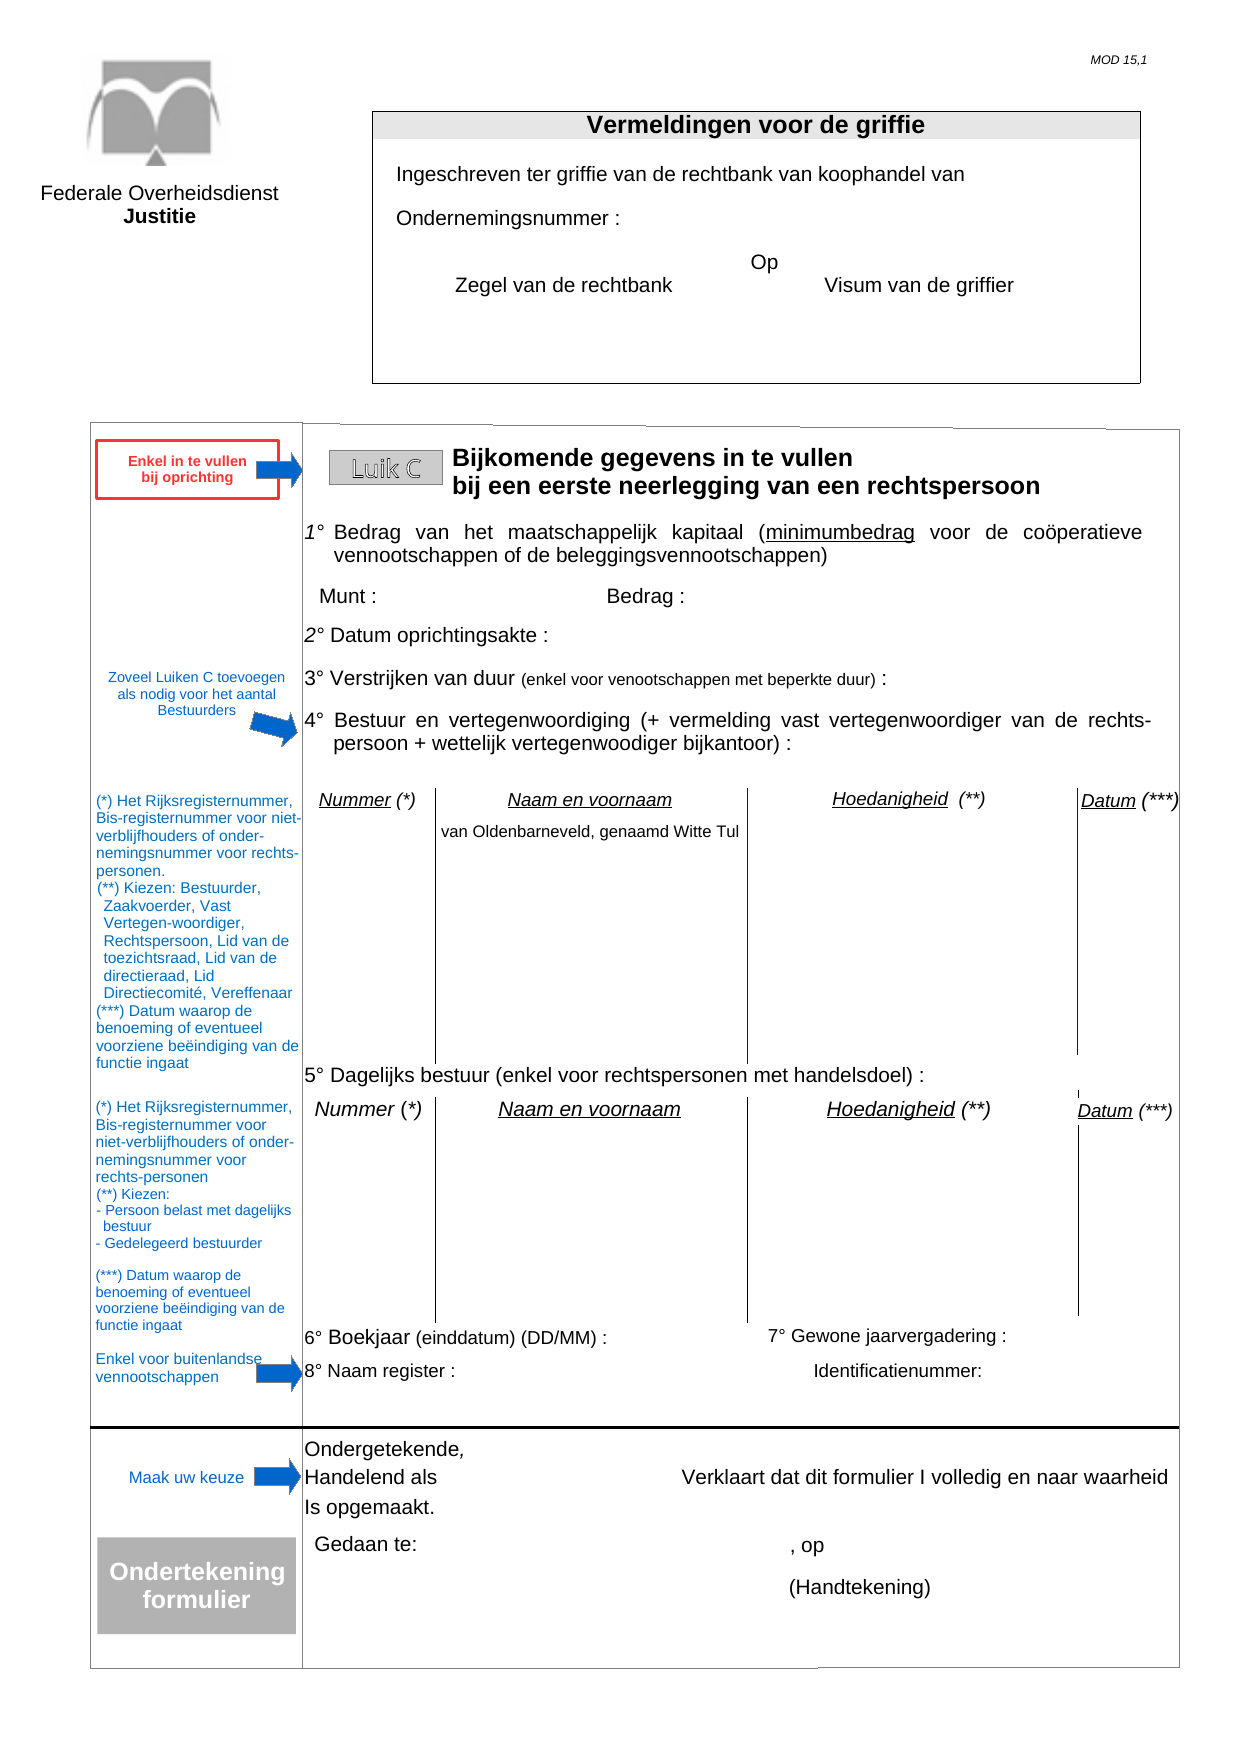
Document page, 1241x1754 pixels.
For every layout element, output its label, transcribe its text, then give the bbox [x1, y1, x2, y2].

text Datum (***) [1077, 1098, 1178, 1122]
text Ingeschreven ter griffie van de rechtbank van koophandel van [396, 162, 1140, 186]
text Munt : [319, 584, 406, 608]
text Vermeldingen voor de griffie [373, 112, 1140, 139]
text Nummer (*) [303, 789, 433, 810]
text Is opgemaakt. [304, 1495, 463, 1518]
text 7° Gewone jaarvergadering : [768, 1325, 1057, 1346]
text Naam en voornaam [437, 1097, 744, 1120]
text Naam en voornaam [437, 789, 744, 810]
text Bedrag : [606, 584, 709, 608]
text Op [396, 251, 1140, 274]
text Hoedanigheid (**) [750, 1097, 1069, 1120]
text Gedaan te: [314, 1533, 425, 1556]
text Ondernemingsnummer : [396, 206, 1140, 230]
text Verklaart dat dit formulier I volledig en naar waarheid [681, 1466, 1179, 1489]
text bij een eerste neerlegging van een rechtspersoon [304, 472, 1142, 500]
text 4° Bestuur en vertegenwoordiging (+ vermelding vast vertegenwoordiger van de rechts- persoon + wettelijk vertegenwoodiger bijkantoor) : [304, 709, 1152, 755]
text 8° Naam register : [304, 1361, 483, 1382]
text Justitie [35, 205, 283, 228]
text Nummer (*) [304, 1097, 434, 1120]
picture [81, 54, 232, 166]
text Handelend als [304, 1466, 463, 1489]
text Federale Overheidsdienst [35, 181, 283, 205]
text Zegel van de rechtbank Visum van de griffier [396, 274, 1140, 297]
text 5° Dagelijks bestuur (enkel voor rechtspersonen met handelsdoel) : [304, 1063, 1150, 1087]
text , op [789, 1534, 833, 1557]
text 2° Datum oprichtingsakte : [304, 623, 566, 647]
text 6° Boekjaar (einddatum) (DD/MM) : [304, 1325, 648, 1348]
text Bijkomende gegevens in te vullen [304, 444, 1142, 472]
text Ondergetekende, [304, 1437, 497, 1461]
text Identificatienummer: [813, 1361, 992, 1382]
text MOD 15,1 [1080, 53, 1159, 67]
text Hoedanigheid (**) [750, 788, 1069, 809]
text 3° Verstrijken van duur (enkel voor venootschappen met beperkte duur) : [304, 666, 892, 689]
text Datum (***) [1081, 788, 1179, 812]
list Bedrag van het maatschappelijk kapitaal (minimumbedrag voor de coöperatieve vennootschappen of de beleggingsvennootschappen) [304, 521, 1142, 567]
text (Handtekening) [788, 1576, 934, 1599]
